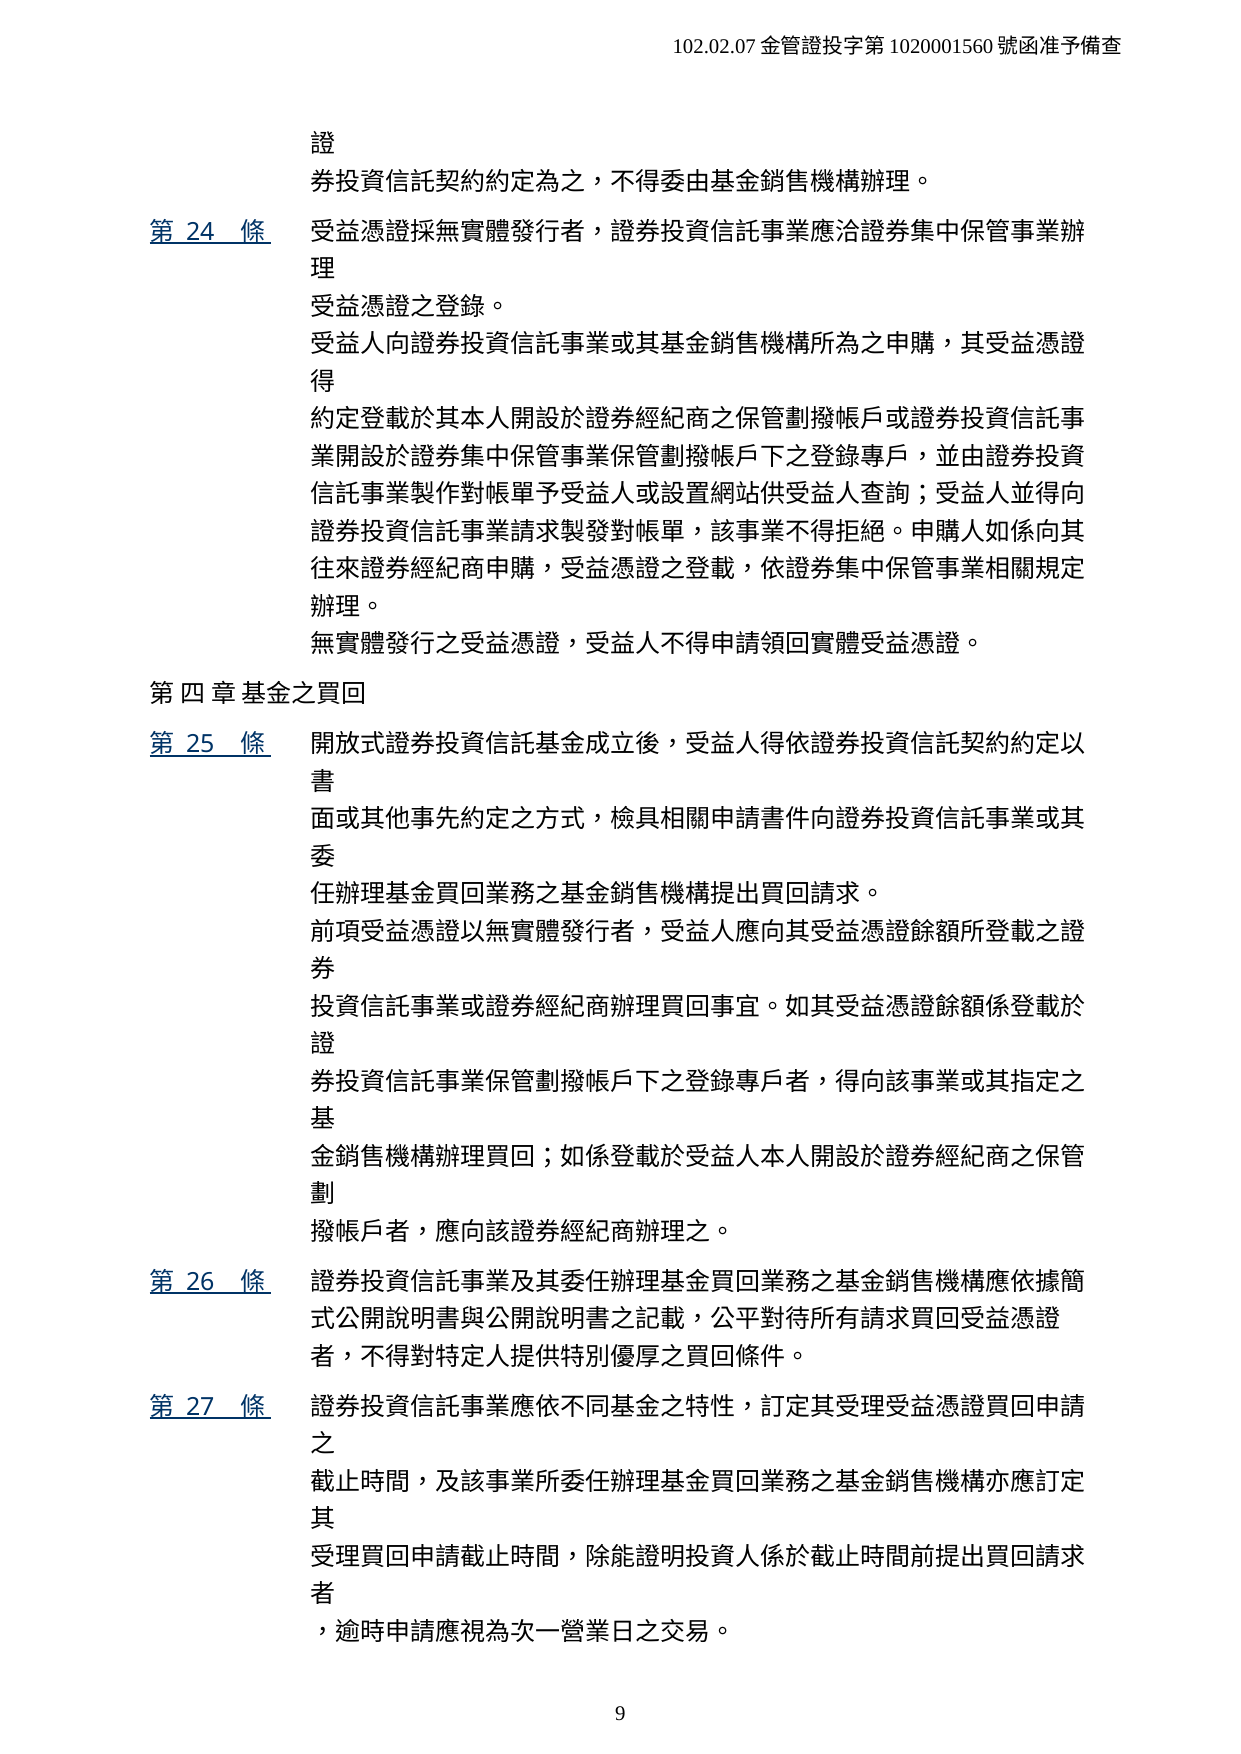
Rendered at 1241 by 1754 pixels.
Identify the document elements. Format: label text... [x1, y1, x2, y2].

table_cell 證券投資信託事業及其委任辦理基金買回業務之基金銷售機構應依據簡式公開說明書與公開說明書之記載，公平對待所有請求買回受益憑證者，不得對特定人提供特別優厚之買回條件。 [304, 1255, 1097, 1379]
table_cell 第 27 條 [143, 1380, 304, 1654]
table_cell 第 25 條 [143, 717, 304, 1254]
table_cell 受益憑證採無實體發行者，證券投資信託事業應洽證券集中保管事業辦理 受益憑證之登錄。 受益人向證券投資信託事業或其基金銷售機構所為之申購，其受益憑證得 約定登載於其本人開設於證券經紀商之保管劃撥帳戶或證券投資信託事業開設於證券集中保管事業保管劃撥帳戶下之登錄專戶，並由證券投資信託事業製作對帳單予受益人或設置網站供受益人查詢；受益人並得向證券投資信託事業請求製發對帳單，該事業不得拒絕。申購人如係向其往來證券經紀商申購，受益憑證之登載，依證券集中保管事業相關規定辦理。 無實體發行之受益憑證，受益人不得申請領回實體受益憑證。 [304, 205, 1097, 667]
table_cell [143, 117, 304, 204]
table_cell 第 四 章 基金之買回 [143, 667, 1097, 717]
table_cell 第 26 條 [143, 1255, 304, 1379]
table_cell 證 券投資信託契約約定為之，不得委由基金銷售機構辦理。 [304, 117, 1097, 204]
table_cell 第 24 條 [143, 205, 304, 667]
table_cell 開放式證券投資信託基金成立後，受益人得依證券投資信託契約約定以書 面或其他事先約定之方式，檢具相關申請書件向證券投資信託事業或其委 任辦理基金買回業務之基金銷售機構提出買回請求。 前項受益憑證以無實體發行者，受益人應向其受益憑證餘額所登載之證券 投資信託事業或證券經紀商辦理買回事宜。如其受益憑證餘額係登載於證 券投資信託事業保管劃撥帳戶下之登錄專戶者，得向該事業或其指定之基 金銷售機構辦理買回；如係登載於受益人本人開設於證券經紀商之保管劃 撥帳戶者，應向該證券經紀商辦理之。 [304, 717, 1097, 1254]
table_cell 證券投資信託事業應依不同基金之特性，訂定其受理受益憑證買回申請之 截止時間，及該事業所委任辦理基金買回業務之基金銷售機構亦應訂定其 受理買回申請截止時間，除能證明投資人係於截止時間前提出買回請求者 ，逾時申請應視為次一營業日之交易。 [304, 1380, 1097, 1654]
